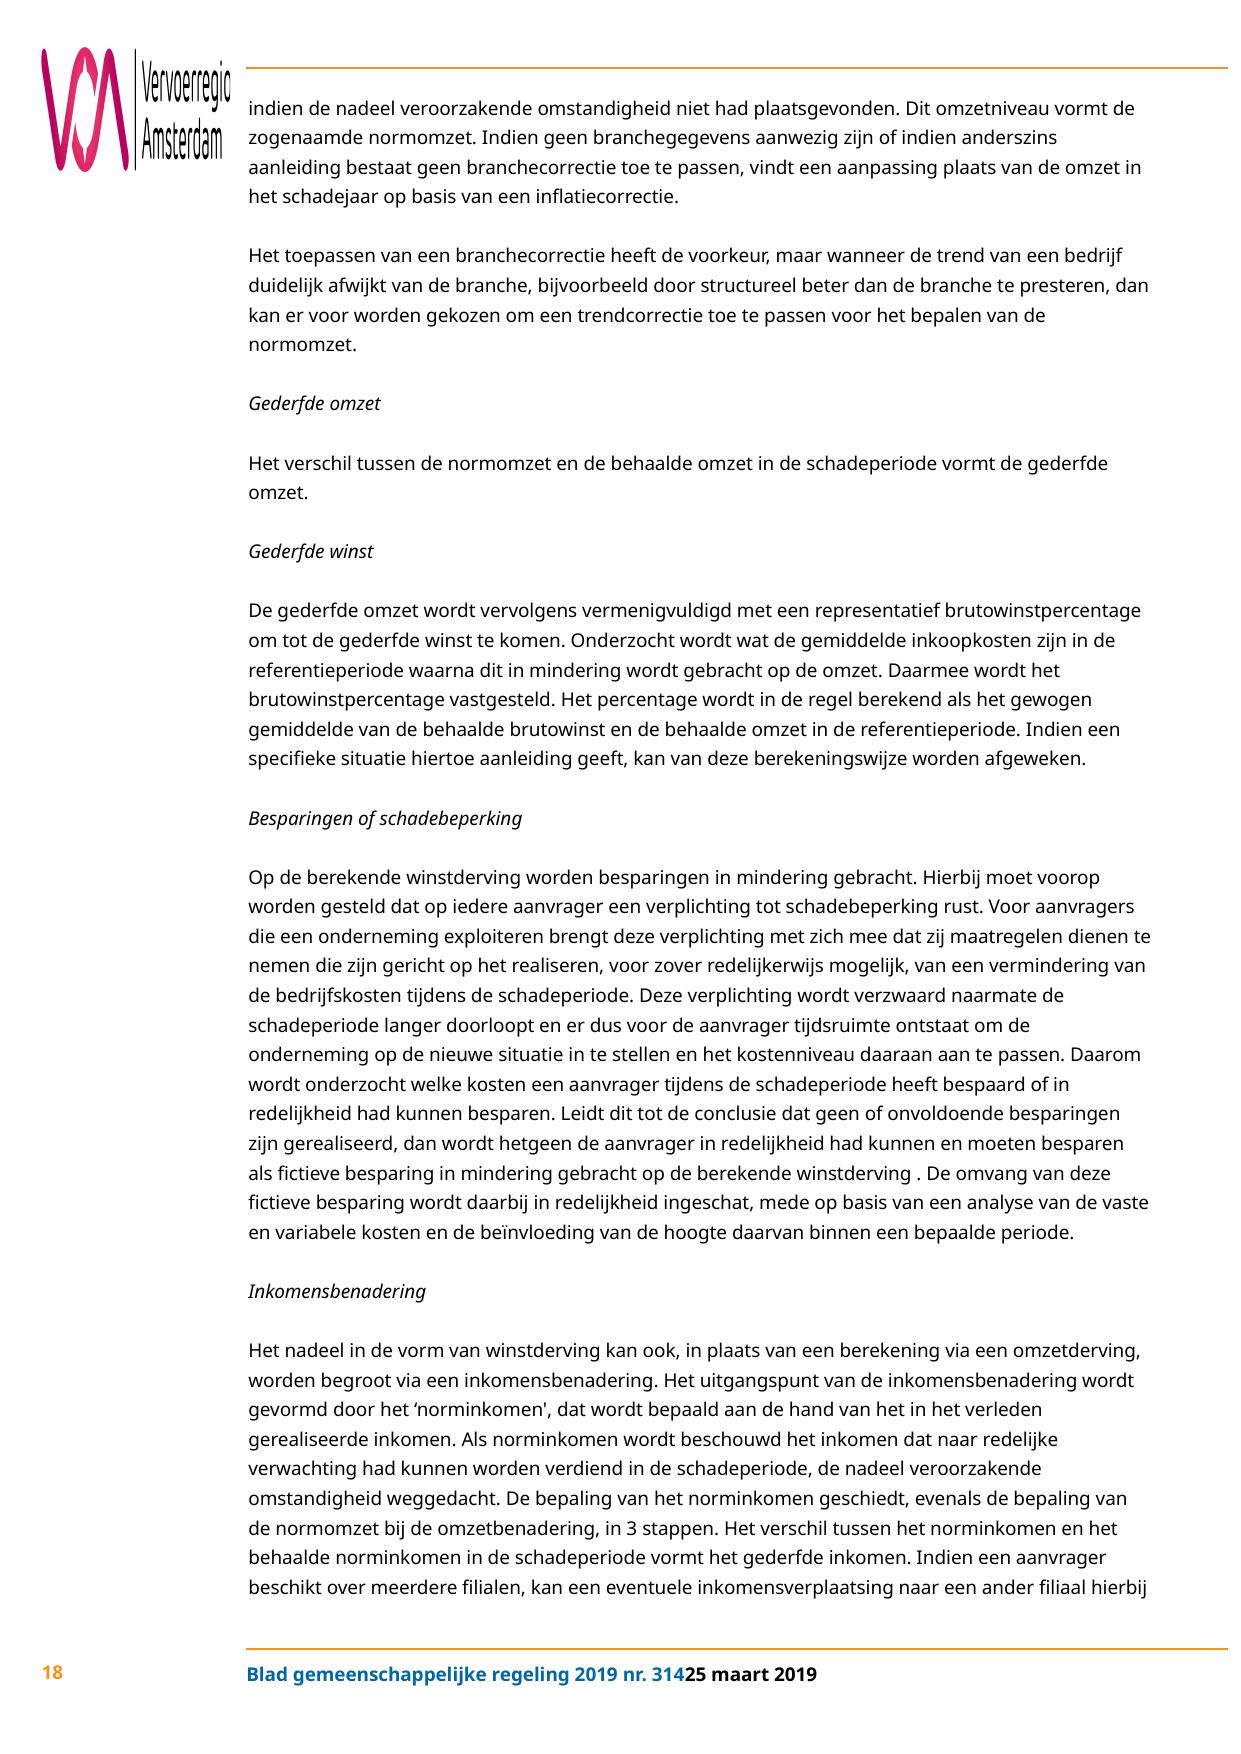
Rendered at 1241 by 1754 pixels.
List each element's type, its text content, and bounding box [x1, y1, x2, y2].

text Op de berekende winstderving worden besparingen in mindering gebracht. Hierbij moet voorop worden gesteld dat op iedere aanvrager een verplichting tot schadebeperking rust. Voor aanvragers die een onderneming exploiteren brengt deze verplichting met zich mee dat zij maatregelen dienen te nemen die zijn gericht op het realiseren, voor zover redelijkerwijs mogelijk, van een vermindering van de bedrijfskosten tijdens de schadeperiode. Deze verplichting wordt verzwaard naarmate de schadeperiode langer doorloopt en er dus voor de aanvrager tijdsruimte ontstaat om de onderneming op de nieuwe situatie in te stellen en het kostenniveau daaraan aan te passen. Daarom wordt onderzocht welke kosten een aanvrager tijdens de schadeperiode heeft bespaard of in redelijkheid had kunnen besparen. Leidt dit tot de conclusie dat geen of onvoldoende besparingen zijn gerealiseerd, dan wordt hetgeen de aanvrager in redelijkheid had kunnen en moeten besparen als fictieve besparing in mindering gebracht op de berekende winstderving . De omvang van deze fictieve besparing wordt daarbij in redelijkheid ingeschat, mede op basis van een analyse van de vaste en variabele kosten en de beïnvloeding van de hoogte daarvan binnen een bepaalde periode. [248, 864, 1152, 1245]
text Inkomensbenadering [248, 1278, 1152, 1304]
text indien de nadeel veroorzakende omstandigheid niet had plaatsgevonden. Dit omzetniveau vormt de zogenaamde normomzet. Indien geen branchegegevens aanwezig zijn of indien anderszins aanleiding bestaat geen branchecorrectie toe te passen, vindt een aanpassing plaats van de omzet in het schadejaar op basis van een inflatiecorrectie. [248, 95, 1152, 209]
picture [41, 47, 231, 172]
text Het nadeel in de vorm van winstderving kan ook, in plaats van een berekening via een omzetderving, worden begroot via een inkomensbenadering. Het uitgangspunt van de inkomensbenadering wordt gevormd door het ‘norminkomen', dat wordt bepaald aan de hand van het in het verleden gerealiseerde inkomen. Als norminkomen wordt beschouwd het inkomen dat naar redelijke verwachting had kunnen worden verdiend in de schadeperiode, de nadeel veroorzakende omstandigheid weggedacht. De bepaling van het norminkomen geschiedt, evenals de bepaling van de normomzet bij de omzetbenadering, in 3 stappen. Het verschil tussen het norminkomen en het behaalde norminkomen in de schadeperiode vormt het gederfde inkomen. Indien een aanvrager beschikt over meerdere filialen, kan een eventuele inkomensverplaatsing naar een ander filiaal hierbij [248, 1337, 1152, 1600]
text Besparingen of schadebeperking [248, 805, 1152, 831]
text Gederfde omzet [248, 391, 1152, 416]
text Het toepassen van een branchecorrectie heeft de voorkeur, maar wanneer de trend van een bedrijf duidelijk afwijkt van de branche, bijvoorbeeld door structureel beter dan de branche te presteren, dan kan er voor worden gekozen om een trendcorrectie toe te passen voor het bepalen van de normomzet. [248, 243, 1152, 357]
text De gederfde omzet wordt vervolgens vermenigvuldigd met een representatief brutowinstpercentage om tot de gederfde winst te komen. Onderzocht wordt wat de gemiddelde inkoopkosten zijn in de referentieperiode waarna dit in mindering wordt gebracht op de omzet. Daarmee wordt het brutowinstpercentage vastgesteld. Het percentage wordt in de regel berekend als het gewogen gemiddelde van de behaalde brutowinst en de behaalde omzet in de referentieperiode. Indien een specifieke situatie hiertoe aanleiding geeft, kan van deze berekeningswijze worden afgeweken. [248, 598, 1152, 771]
text Gederfde winst [248, 538, 1152, 564]
text Het verschil tussen de normomzet en de behaalde omzet in de schadeperiode vormt de gederfde omzet. [248, 450, 1152, 505]
